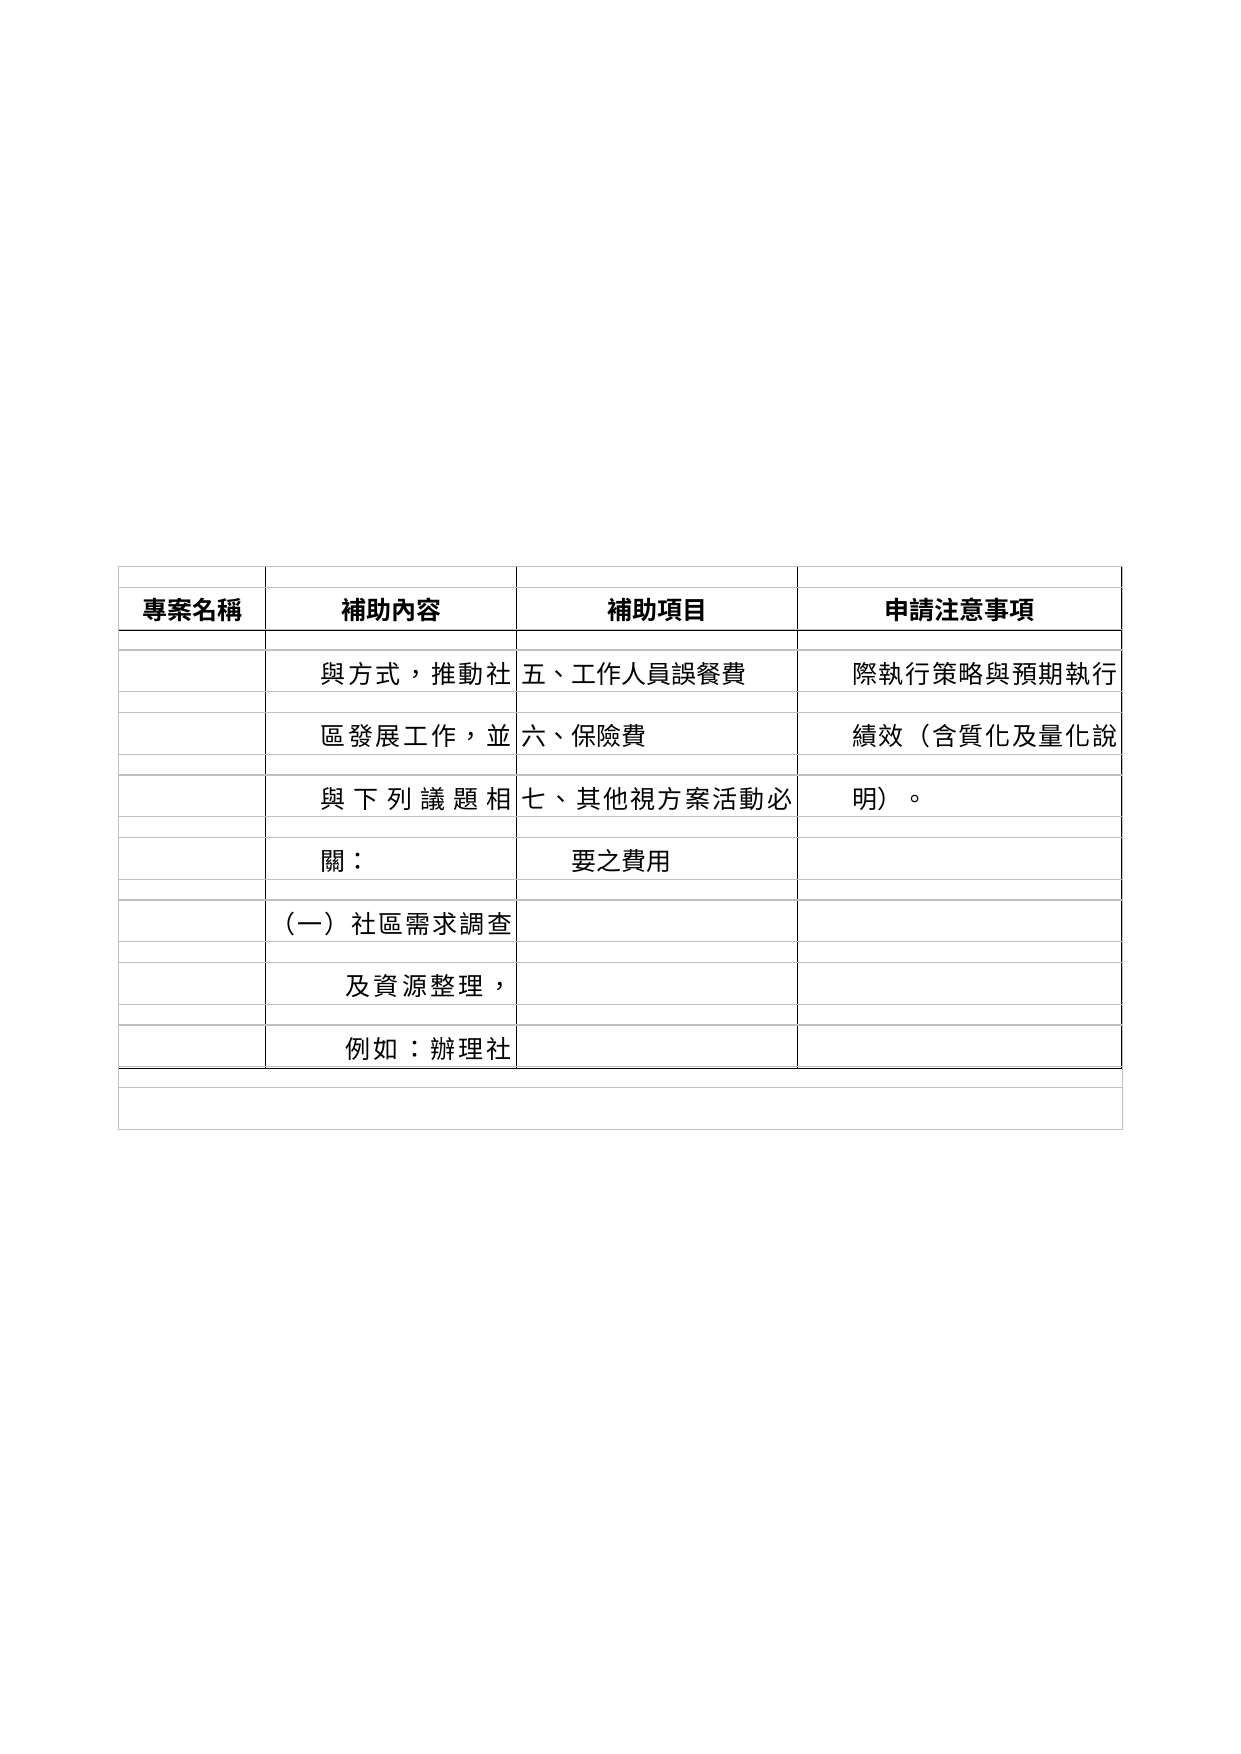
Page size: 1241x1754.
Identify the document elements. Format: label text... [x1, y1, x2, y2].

table_cell [266, 631, 516, 649]
table_cell [119, 713, 265, 754]
table_cell [266, 755, 516, 774]
table_cell [798, 692, 1121, 712]
table_cell [119, 1005, 265, 1024]
table_cell [517, 692, 797, 712]
table_cell 六、保險費 [517, 713, 797, 754]
table_cell [266, 880, 516, 899]
table_cell 與下列議題相 [266, 776, 516, 816]
table_header 申請注意事項 [798, 588, 1121, 629]
table_cell [798, 817, 1121, 837]
table_cell [798, 838, 1121, 879]
table_cell [798, 1005, 1121, 1024]
table_header [798, 567, 1121, 587]
table_cell [517, 1026, 797, 1066]
table_cell 關： [266, 838, 516, 879]
table_cell 績效（含質化及量化說 [798, 713, 1121, 754]
table_cell 要之費用 [517, 838, 797, 879]
table_cell [266, 692, 516, 712]
table_cell 及資源整理， [266, 963, 516, 1004]
table_cell [119, 776, 265, 816]
table_cell 例如：辦理社 [266, 1026, 516, 1066]
table_cell [119, 651, 265, 691]
table_cell [517, 880, 797, 899]
table_cell [517, 901, 797, 941]
table_header 補助項目 [517, 588, 797, 629]
table_cell [119, 942, 265, 962]
table_cell [119, 817, 265, 837]
table_cell [266, 942, 516, 962]
table_header [266, 567, 516, 587]
table_cell （一）社區需求調查 [266, 901, 516, 941]
table_cell 區發展工作，並 [266, 713, 516, 754]
table_cell [798, 755, 1121, 774]
table_header [119, 567, 265, 587]
table_cell [119, 880, 265, 899]
table_cell [119, 755, 265, 774]
table_cell [119, 963, 265, 1004]
table_cell [517, 963, 797, 1004]
table_cell [798, 963, 1121, 1004]
table_cell [798, 901, 1121, 941]
table_header [517, 567, 797, 587]
table_cell [517, 755, 797, 774]
table_header 專案名稱 [119, 588, 265, 629]
table_cell [119, 692, 265, 712]
table_cell [798, 631, 1121, 649]
table_cell [517, 817, 797, 837]
table_cell [266, 1005, 516, 1024]
table_cell [517, 631, 797, 649]
table_cell 七、其他視方案活動必 [517, 776, 797, 816]
table_cell 明）。 [798, 776, 1121, 816]
table_cell 際執行策略與預期執行 [798, 651, 1121, 691]
table_cell [119, 1026, 265, 1066]
table_cell [119, 631, 265, 649]
table_cell [798, 1026, 1121, 1066]
table_cell 與方式，推動社 [266, 651, 516, 691]
table_cell [119, 901, 265, 941]
table_header 補助內容 [266, 588, 516, 629]
table_cell 五、工作人員誤餐費 [517, 651, 797, 691]
table_cell [517, 942, 797, 962]
table_cell [517, 1005, 797, 1024]
table_cell [798, 880, 1121, 899]
table_cell [119, 838, 265, 879]
table_cell [266, 817, 516, 837]
table_cell [798, 942, 1121, 962]
